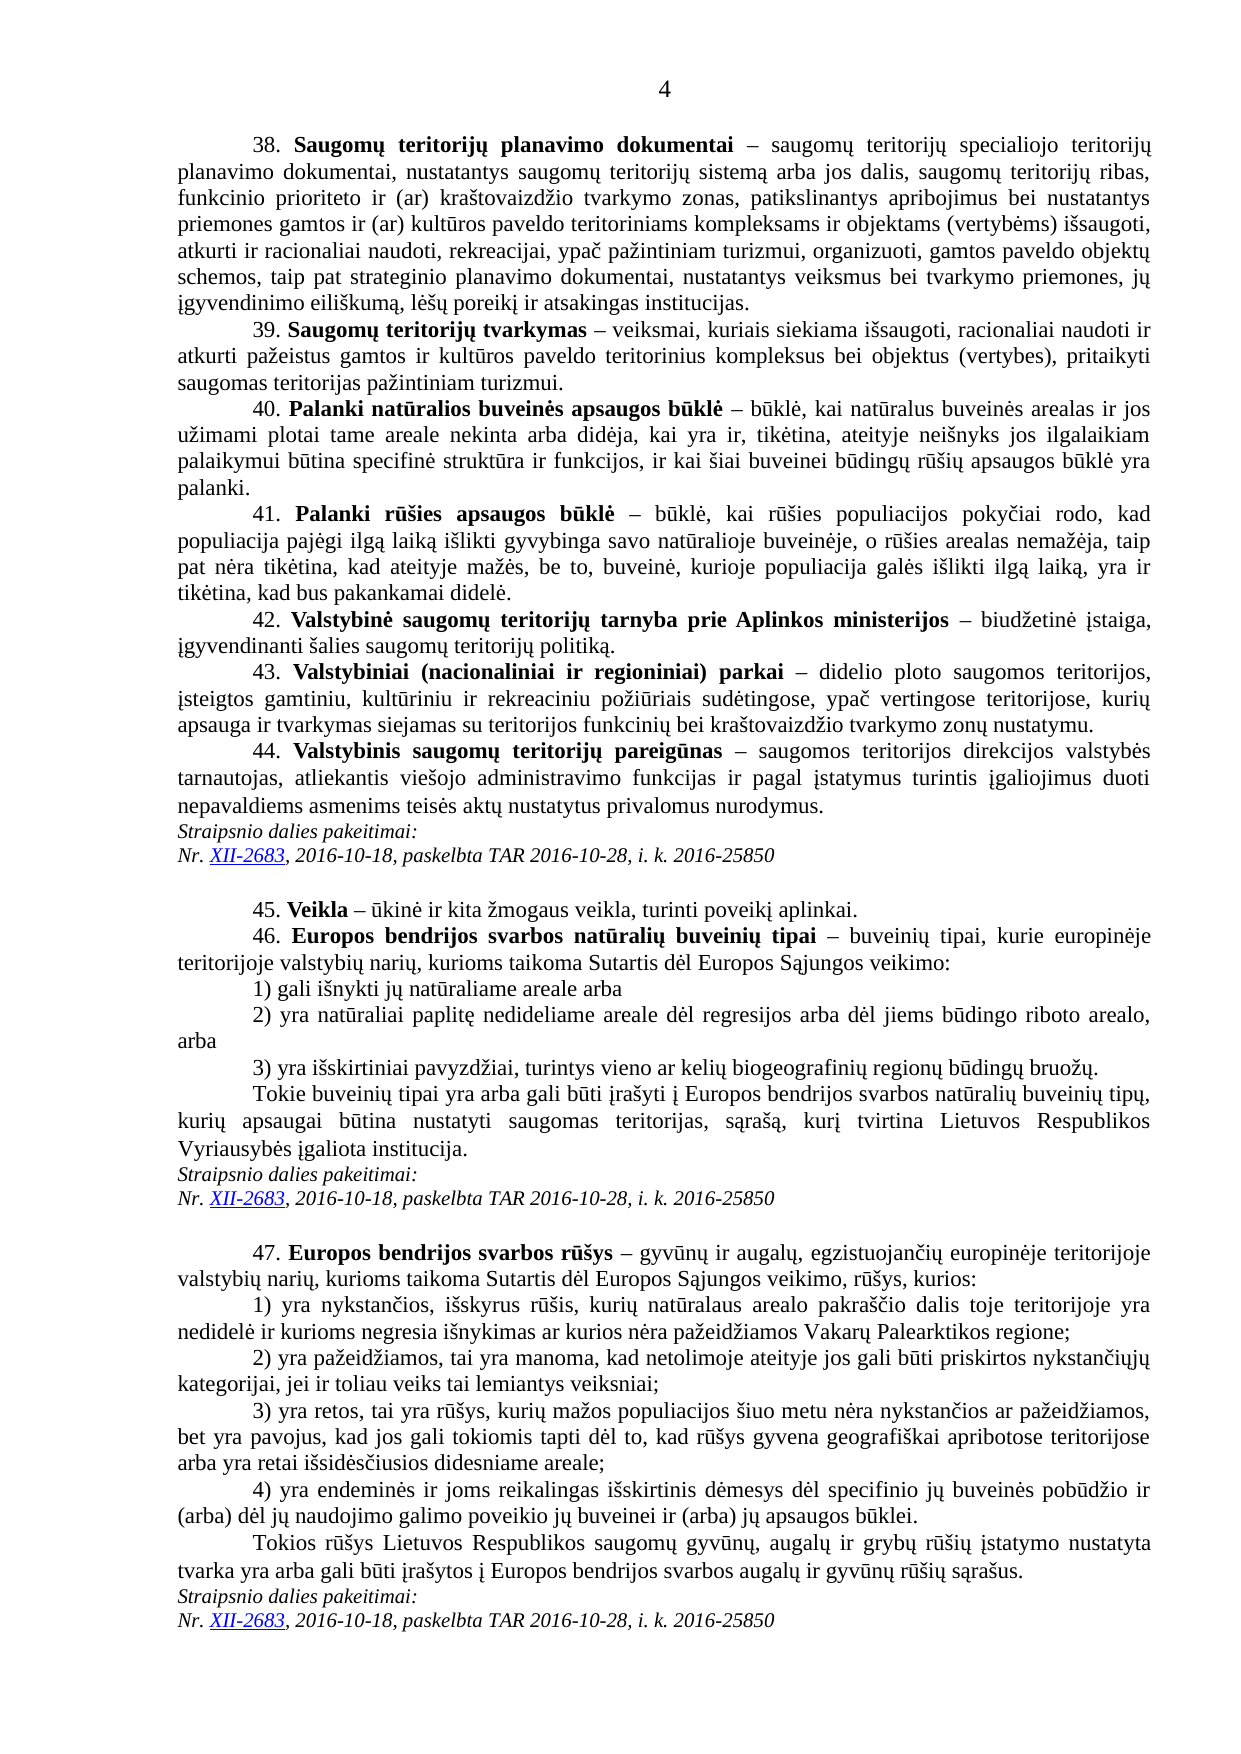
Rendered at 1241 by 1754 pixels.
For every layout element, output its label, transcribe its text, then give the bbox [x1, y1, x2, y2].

text 1) yra nykstančios, išskyrus rūšis, kurių natūralaus arealo pakraščio dalis toje teritorijoje yra nedidelė ir kurioms negresia išnykimas ar kurios nėra pažeidžiamos Vakarų Palearktikos regione; [177, 1291, 1152, 1344]
text Straipsnio dalies pakeitimai: [177, 819, 1152, 843]
text Straipsnio dalies pakeitimai: [177, 1162, 1152, 1186]
text Nr. XII-2683, 2016-10-18, paskelbta TAR 2016-10-28, i. k. 2016-25850 [177, 1608, 1152, 1632]
text 2) yra natūraliai paplitę nedideliame areale dėl regresijos arba dėl jiems būdingo riboto arealo, arba [177, 1001, 1152, 1054]
text 43. Valstybiniai (nacionaliniai ir regioniniai) parkai – didelio ploto saugomos teritorijos, įsteigtos gamtiniu, kultūriniu ir rekreaciniu požiūriais sudėtingose, ypač vertingose teritorijose, kurių apsauga ir tvarkymas siejamas su teritorijos funkcinių bei kraštovaizdžio tvarkymo zonų nustatymu. [177, 658, 1152, 737]
text 46. Europos bendrijos svarbos natūralių buveinių tipai – buveinių tipai, kurie europinėje teritorijoje valstybių narių, kurioms taikoma Sutartis dėl Europos Sąjungos veikimo: [177, 922, 1152, 975]
text Tokie buveinių tipai yra arba gali būti įrašyti į Europos bendrijos svarbos natūralių buveinių tipų, kurių apsaugai būtina nustatyti saugomas teritorijas, sąrašą, kurį tvirtina Lietuvos Respublikos Vyriausybės įgaliota institucija. [177, 1080, 1152, 1162]
text 3) yra išskirtiniai pavyzdžiai, turintys vieno ar kelių biogeografinių regionų būdingų bruožų. [177, 1054, 1152, 1080]
text 4) yra endeminės ir joms reikalingas išskirtinis dėmesys dėl specifinio jų buveinės pobūdžio ir (arba) dėl jų naudojimo galimo poveikio jų buveinei ir (arba) jų apsaugos būklei. [177, 1476, 1152, 1528]
text 45. Veikla – ūkinė ir kita žmogaus veikla, turinti poveikį aplinkai. [177, 896, 1152, 922]
text 41. Palanki rūšies apsaugos būklė – būklė, kai rūšies populiacijos pokyčiai rodo, kad populiacija pajėgi ilgą laiką išlikti gyvybinga savo natūralioje buveinėje, o rūšies arealas nemažėja, taip pat nėra tikėtina, kad ateityje mažės, be to, buveinė, kurioje populiacija galės išlikti ilgą laiką, yra ir tikėtina, kad bus pakankamai didelė. [177, 500, 1152, 606]
text 40. Palanki natūralios buveinės apsaugos būklė – būklė, kai natūralus buveinės arealas ir jos užimami plotai tame areale nekinta arba didėja, kai yra ir, tikėtina, ateityje neišnyks jos ilgalaikiam palaikymui būtina specifinė struktūra ir funkcijos, ir kai šiai buveinei būdingų rūšių apsaugos būklė yra palanki. [177, 395, 1152, 500]
text Nr. XII-2683, 2016-10-18, paskelbta TAR 2016-10-28, i. k. 2016-25850 [177, 1186, 1152, 1210]
text 44. Valstybinis saugomų teritorijų pareigūnas – saugomos teritorijos direkcijos valstybės tarnautojas, atliekantis viešojo administravimo funkcijas ir pagal įstatymus turintis įgaliojimus duoti nepavaldiems asmenims teisės aktų nustatytus privalomus nurodymus. [177, 737, 1152, 819]
text Tokios rūšys Lietuvos Respublikos saugomų gyvūnų, augalų ir grybų rūšių įstatymo nustatyta tvarka yra arba gali būti įrašytos į Europos bendrijos svarbos augalų ir gyvūnų rūšių sąrašus. [177, 1528, 1152, 1584]
text 3) yra retos, tai yra rūšys, kurių mažos populiacijos šiuo metu nėra nykstančios ar pažeidžiamos, bet yra pavojus, kad jos gali tokiomis tapti dėl to, kad rūšys gyvena geografiškai apribotose teritorijose arba yra retai išsidėsčiusios didesniame areale; [177, 1397, 1152, 1476]
text 2) yra pažeidžiamos, tai yra manoma, kad netolimoje ateityje jos gali būti priskirtos nykstančiųjų kategorijai, jei ir toliau veiks tai lemiantys veiksniai; [177, 1344, 1152, 1397]
text 38. Saugomų teritorijų planavimo dokumentai – saugomų teritorijų specialiojo teritorijų planavimo dokumentai, nustatantys saugomų teritorijų sistemą arba jos dalis, saugomų teritorijų ribas, funkcinio prioriteto ir (ar) kraštovaizdžio tvarkymo zonas, patikslinantys apribojimus bei nustatantys priemones gamtos ir (ar) kultūros paveldo teritoriniams kompleksams ir objektams (vertybėms) išsaugoti, atkurti ir racionaliai naudoti, rekreacijai, ypač pažintiniam turizmui, organizuoti, gamtos paveldo objektų schemos, taip pat strateginio planavimo dokumentai, nustatantys veiksmus bei tvarkymo priemones, jų įgyvendinimo eiliškumą, lėšų poreikį ir atsakingas institucijas. [177, 131, 1152, 316]
text 47. Europos bendrijos svarbos rūšys – gyvūnų ir augalų, egzistuojančių europinėje teritorijoje valstybių narių, kurioms taikoma Sutartis dėl Europos Sąjungos veikimo, rūšys, kurios: [177, 1239, 1152, 1291]
text 1) gali išnykti jų natūraliame areale arba [177, 975, 1152, 1001]
text 39. Saugomų teritorijų tvarkymas – veiksmai, kuriais siekiama išsaugoti, racionaliai naudoti ir atkurti pažeistus gamtos ir kultūros paveldo teritorinius kompleksus bei objektus (vertybes), pritaikyti saugomas teritorijas pažintiniam turizmui. [177, 316, 1152, 395]
text Straipsnio dalies pakeitimai: [177, 1584, 1152, 1608]
text Nr. XII-2683, 2016-10-18, paskelbta TAR 2016-10-28, i. k. 2016-25850 [177, 843, 1152, 867]
text 42. Valstybinė saugomų teritorijų tarnyba prie Aplinkos ministerijos – biudžetinė įstaiga, įgyvendinanti šalies saugomų teritorijų politiką. [177, 606, 1152, 658]
